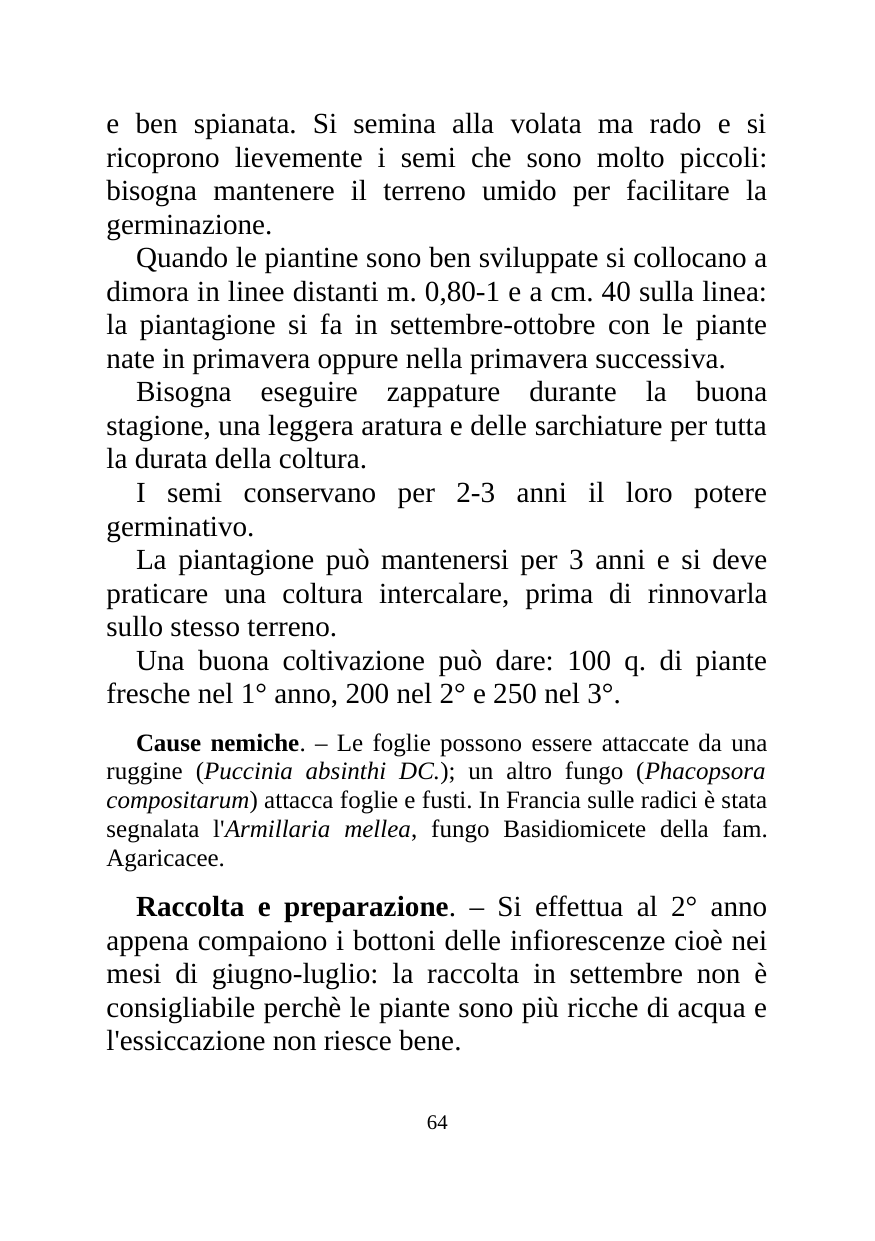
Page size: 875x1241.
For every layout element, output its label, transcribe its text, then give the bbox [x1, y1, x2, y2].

text e ben spianata. Si semina alla volata ma rado e si ricoprono lievemente i semi che sono molto piccoli: bisogna mantenere il terreno umido per facilitare la germinazione. [106, 106, 768, 240]
text Quando le piantine sono ben sviluppate si collocano a dimora in linee distanti m. 0,80-1 e a cm. 40 sulla linea: la piantagione si fa in settembre-ottobre con le piante nate in primavera oppure nella primavera successiva. [106, 240, 768, 374]
text Cause nemiche. – Le foglie possono essere attaccate da una ruggine (Puccinia absinthi DC.); un altro fungo (Phacopsora compositarum) attacca foglie e fusti. In Francia sulle radici è stata segnalata l'Armillaria mellea, fungo Basidiomicete della fam. Agaricacee. [106, 728, 768, 871]
text I semi conservano per 2-3 anni il loro potere germinativo. [106, 475, 768, 542]
text Una buona coltivazione può dare: 100 q. di piante fresche nel 1° anno, 200 nel 2° e 250 nel 3°. [106, 643, 768, 710]
text Raccolta e preparazione. – Si effettua al 2° anno appena compaiono i bottoni delle infiorescenze cioè nei mesi di giugno-luglio: la raccolta in settembre non è consigliabile perchè le piante sono più ricche di acqua e l'essiccazione non riesce bene. [106, 889, 768, 1057]
text Bisogna eseguire zappature durante la buona stagione, una leggera aratura e delle sarchiature per tutta la durata della coltura. [106, 374, 768, 475]
text La piantagione può mantenersi per 3 anni e si deve praticare una coltura intercalare, prima di rinnovarla sullo stesso terreno. [106, 542, 768, 643]
